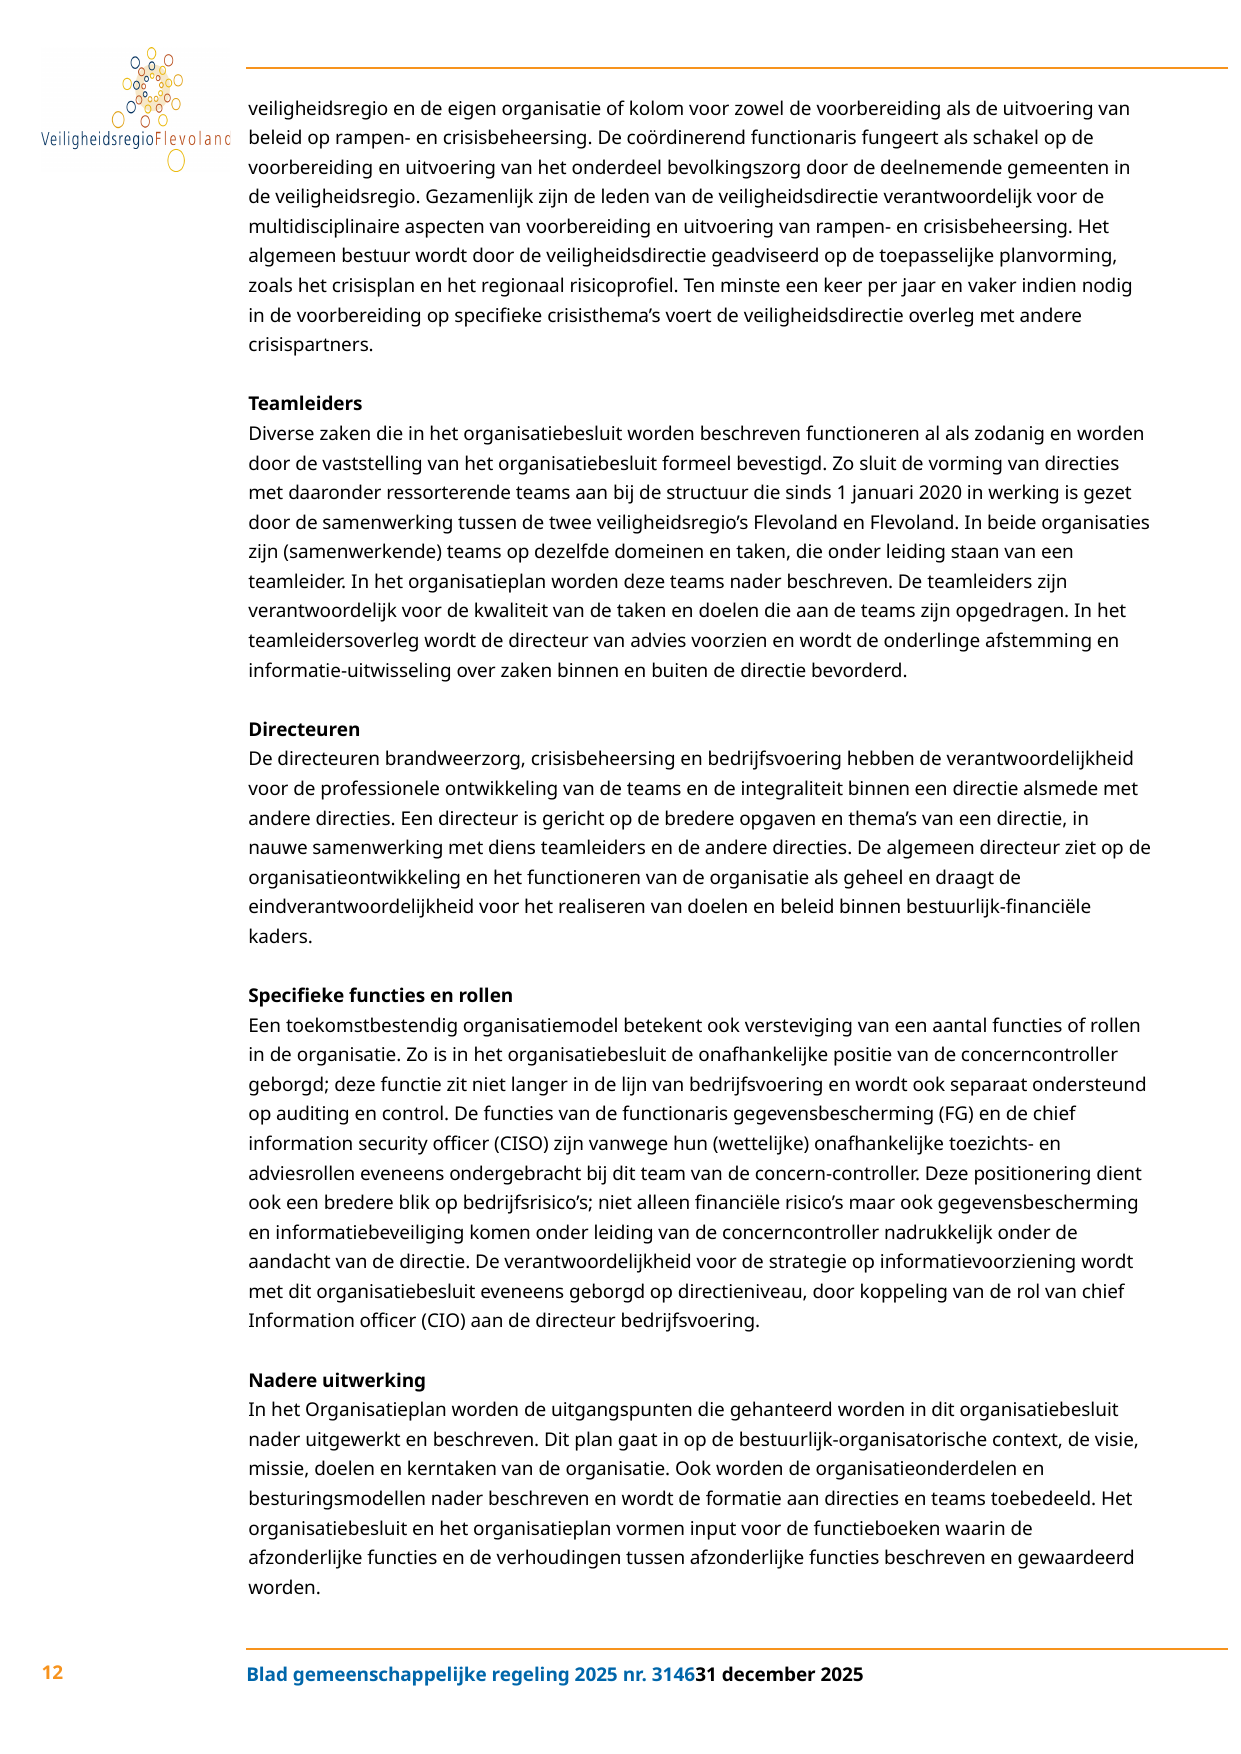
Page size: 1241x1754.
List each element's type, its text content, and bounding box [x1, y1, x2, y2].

text Diverse zaken die in het organisatiebesluit worden beschreven functioneren al als zodanig en worden door de vaststelling van het organisatiebesluit formeel bevestigd. Zo sluit de vorming van directies met daaronder ressorterende teams aan bij de structuur die sinds 1 januari 2020 in werking is gezet door de samenwerking tussen de twee veiligheidsregio’s Flevoland en Flevoland. In beide organisaties zijn (samenwerkende) teams op dezelfde domeinen en taken, die onder leiding staan van een teamleider. In het organisatieplan worden deze teams nader beschreven. De teamleiders zijn verantwoordelijk voor de kwaliteit van de taken en doelen die aan de teams zijn opgedragen. In het teamleidersoverleg wordt de directeur van advies voorzien en wordt de onderlinge afstemming en informatie-uitwisseling over zaken binnen en buiten de directie bevorderd. [248, 420, 1152, 683]
text In het Organisatieplan worden de uitgangspunten die gehanteerd worden in dit organisatiebesluit nader uitgewerkt en beschreven. Dit plan gaat in op de bestuurlijk-organisatorische context, de visie, missie, doelen en kerntaken van de organisatie. Ook worden de organisatieonderdelen en besturingsmodellen nader beschreven en wordt de formatie aan directies en teams toebedeeld. Het organisatiebesluit en het organisatieplan vormen input voor de functieboeken waarin de afzonderlijke functies en de verhoudingen tussen afzonderlijke functies beschreven en gewaardeerd worden. [248, 1396, 1152, 1600]
picture [41, 47, 231, 172]
text veiligheidsregio en de eigen organisatie of kolom voor zowel de voorbereiding als de uitvoering van beleid op rampen- en crisisbeheersing. De coördinerend functionaris fungeert als schakel op de voorbereiding en uitvoering van het onderdeel bevolkingszorg door de deelnemende gemeenten in de veiligheidsregio. Gezamenlijk zijn de leden van de veiligheidsdirectie verantwoordelijk voor de multidisciplinaire aspecten van voorbereiding en uitvoering van rampen- en crisisbeheersing. Het algemeen bestuur wordt door de veiligheidsdirectie geadviseerd op de toepasselijke planvorming, zoals het crisisplan en het regionaal risicoprofiel. Ten minste een keer per jaar en vaker indien nodig in de voorbereiding op specifieke crisisthema’s voert de veiligheidsdirectie overleg met andere crisispartners. [248, 95, 1152, 357]
text Teamleiders [248, 391, 1152, 416]
text Een toekomstbestendig organisatiemodel betekent ook versteviging van een aantal functies of rollen in de organisatie. Zo is in het organisatiebesluit de onafhankelijke positie van de concerncontroller geborgd; deze functie zit niet langer in de lijn van bedrijfsvoering en wordt ook separaat ondersteund op auditing en control. De functies van de functionaris gegevensbescherming (FG) en de chief information security officer (CISO) zijn vanwege hun (wettelijke) onafhankelijke toezichts- en adviesrollen eveneens ondergebracht bij dit team van de concern-controller. Deze positionering dient ook een bredere blik op bedrijfsrisico’s; niet alleen financiële risico’s maar ook gegevensbescherming en informatiebeveiliging komen onder leiding van de concerncontroller nadrukkelijk onder de aandacht van de directie. De verantwoordelijkheid voor de strategie op informatievoorziening wordt met dit organisatiebesluit eveneens geborgd op directieniveau, door koppeling van de rol van chief Information officer (CIO) aan de directeur bedrijfsvoering. [248, 1012, 1152, 1333]
text Nadere uitwerking [248, 1367, 1152, 1393]
text De directeuren brandweerzorg, crisisbeheersing en bedrijfsvoering hebben de verantwoordelijkheid voor de professionele ontwikkeling van de teams en de integraliteit binnen een directie alsmede met andere directies. Een directeur is gericht op de bredere opgaven en thema’s van een directie, in nauwe samenwerking met diens teamleiders en de andere directies. De algemeen directeur ziet op de organisatieontwikkeling en het functioneren van de organisatie als geheel en draagt de eindverantwoordelijkheid voor het realiseren van doelen en beleid binnen bestuurlijk-financiële kaders. [248, 746, 1152, 949]
text Directeuren [248, 716, 1152, 742]
text Specifieke functies en rollen [248, 982, 1152, 1008]
